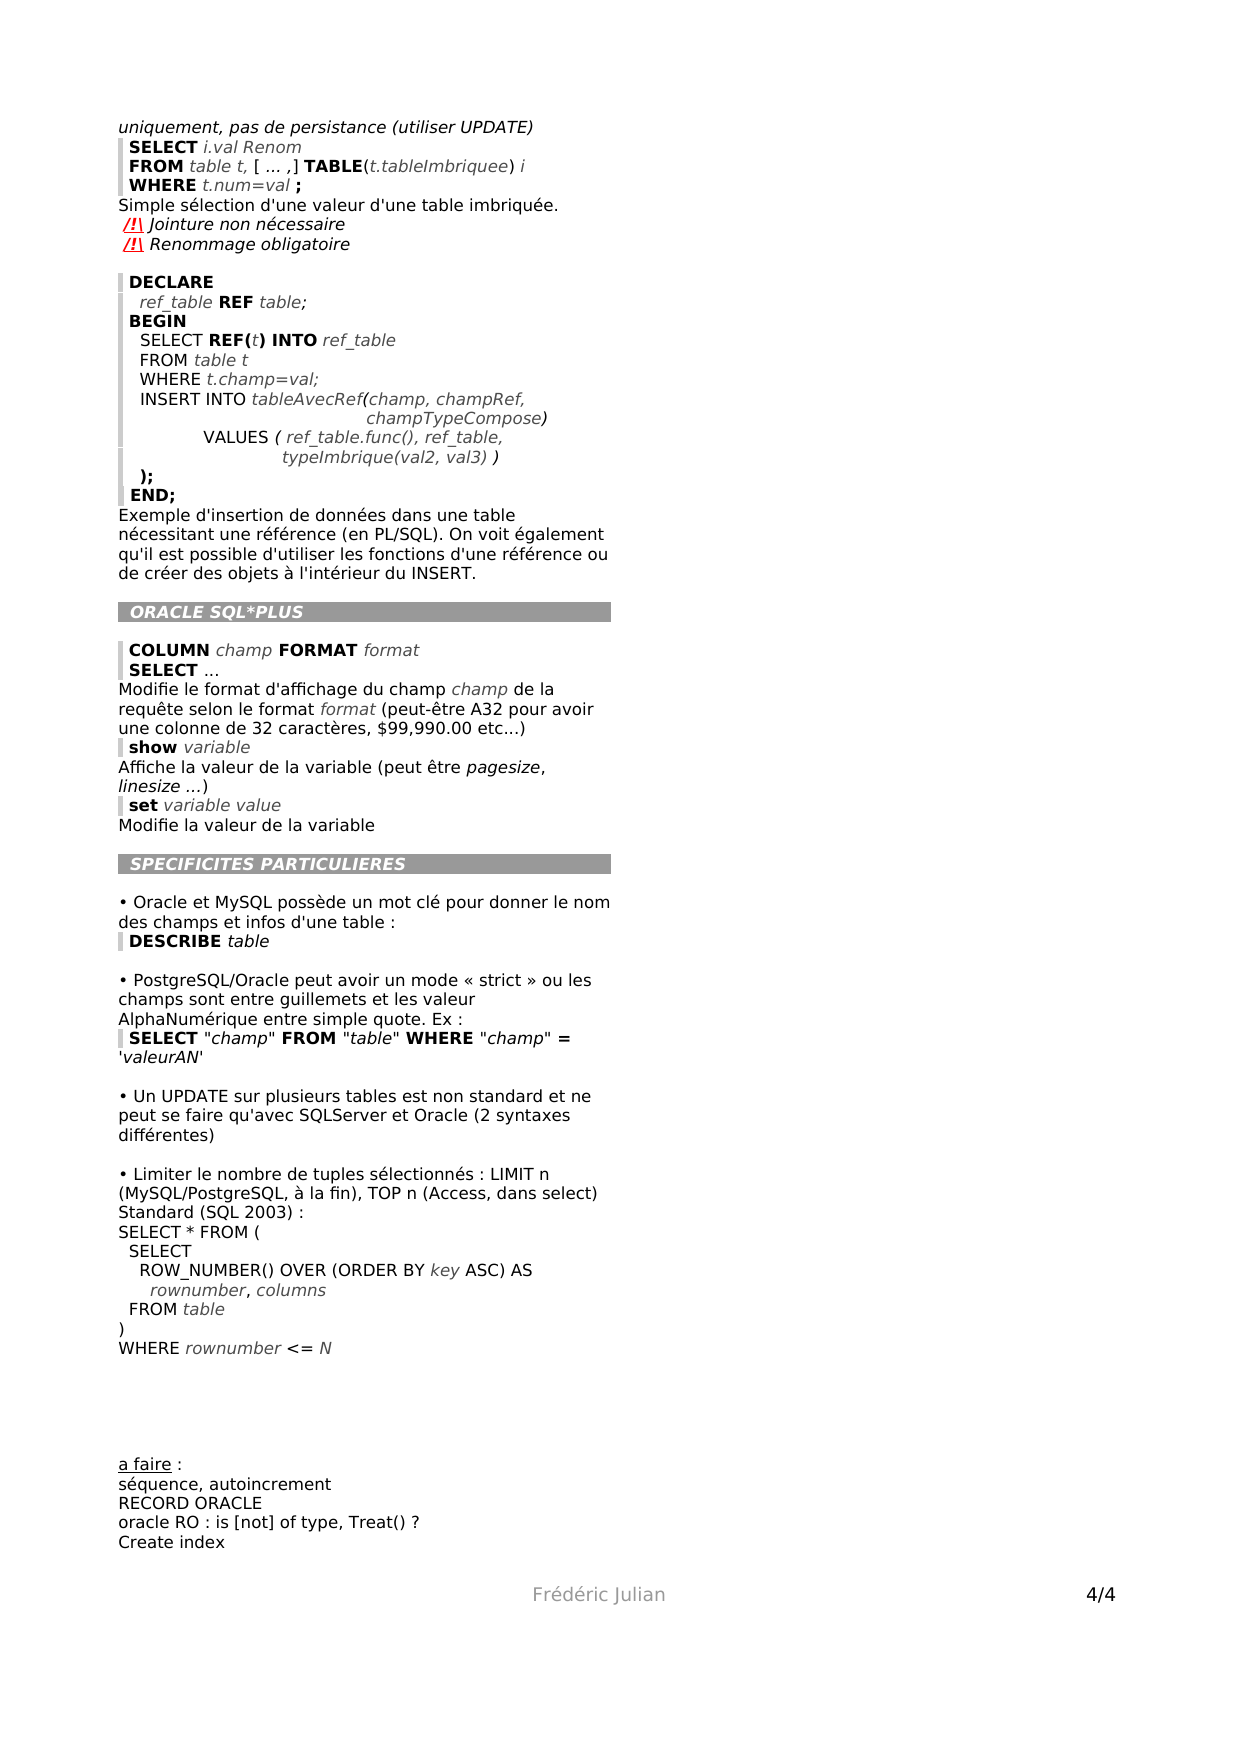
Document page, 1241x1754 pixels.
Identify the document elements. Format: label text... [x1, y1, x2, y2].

text SELECT * FROM ( SELECT ROW_NUMBER() OVER (ORDER BY key ASC) AS [118, 1222, 611, 1281]
text show variable [118, 738, 611, 757]
text oracle RO : is [not] of type, Treat() ? [118, 1513, 611, 1532]
text /!\ Renommage obligatoire [118, 234, 611, 254]
text SPECIFICITES PARTICULIERES [118, 854, 611, 874]
text FROM table t [118, 351, 611, 370]
text Modifie la valeur de la variable [118, 816, 611, 835]
text • Oracle et MySQL possède un mot clé pour donner le nom des champs et infos d'une table : [118, 893, 611, 932]
text SELECT REF(t) INTO ref_table [118, 331, 611, 351]
text Standard (SQL 2003) : [118, 1203, 611, 1222]
text WHERE t.num=val ; [118, 176, 611, 196]
text DECLARE [118, 273, 611, 292]
text SELECT i.val Renom [118, 137, 611, 157]
text ref_table REF table; [118, 292, 611, 312]
text champTypeCompose) [118, 409, 611, 428]
text WHERE t.champ=val; [118, 370, 611, 389]
text ORACLE SQL*PLUS [118, 602, 611, 622]
text /!\ Jointure non nécessaire [118, 215, 611, 234]
text a faire : [118, 1455, 611, 1474]
text rownumber, columns FROM table ) WHERE rownumber <= N [118, 1281, 611, 1358]
text uniquement, pas de persistance (utiliser UPDATE) [118, 118, 611, 137]
text SELECT ... [118, 661, 611, 680]
text Modifie le format d'affichage du champ champ de la requête selon le format format (peut-être A32 pour avoir une colonne de 32 caractères, $99,990.00 etc...) [118, 680, 611, 738]
text INSERT INTO tableAvecRef(champ, champRef, [118, 389, 611, 409]
text • PostgreSQL/Oracle peut avoir un mode « strict » ou les champs sont entre guillemets et les valeur AlphaNumérique entre simple quote. Ex : [118, 971, 611, 1029]
text FROM table t, [ ... ,] TABLE(t.tableImbriquee) i [118, 157, 611, 176]
text COLUMN champ FORMAT format [118, 641, 611, 661]
text SELECT "champ" FROM "table" WHERE "champ" = 'valeurAN' [118, 1029, 611, 1067]
text • Un UPDATE sur plusieurs tables est non standard et ne peut se faire qu'avec SQLServer et Oracle (2 syntaxes différentes) [118, 1087, 611, 1145]
text • Limiter le nombre de tuples sélectionnés : LIMIT n (MySQL/PostgreSQL, à la fin), TOP n (Access, dans select) [118, 1164, 611, 1203]
text VALUES ( ref_table.func(), ref_table, [118, 428, 611, 447]
text Simple sélection d'une valeur d'une table imbriquée. [118, 196, 611, 215]
text set variable value [118, 796, 611, 816]
text ); [118, 467, 611, 486]
text BEGIN [118, 312, 611, 331]
text séquence, autoincrement [118, 1474, 611, 1494]
text END; [118, 486, 611, 506]
text Exemple d'insertion de données dans une table nécessitant une référence (en PL/SQL). On voit également qu'il est possible d'utiliser les fonctions d'une référence ou de créer des objets à l'intérieur du INSERT. [118, 506, 611, 583]
text RECORD ORACLE [118, 1494, 611, 1513]
text Affiche la valeur de la variable (peut être pagesize, linesize ...) [118, 757, 611, 796]
text Create index [118, 1532, 611, 1552]
text typeImbrique(val2, val3) ) [118, 447, 611, 467]
text DESCRIBE table [118, 932, 611, 951]
